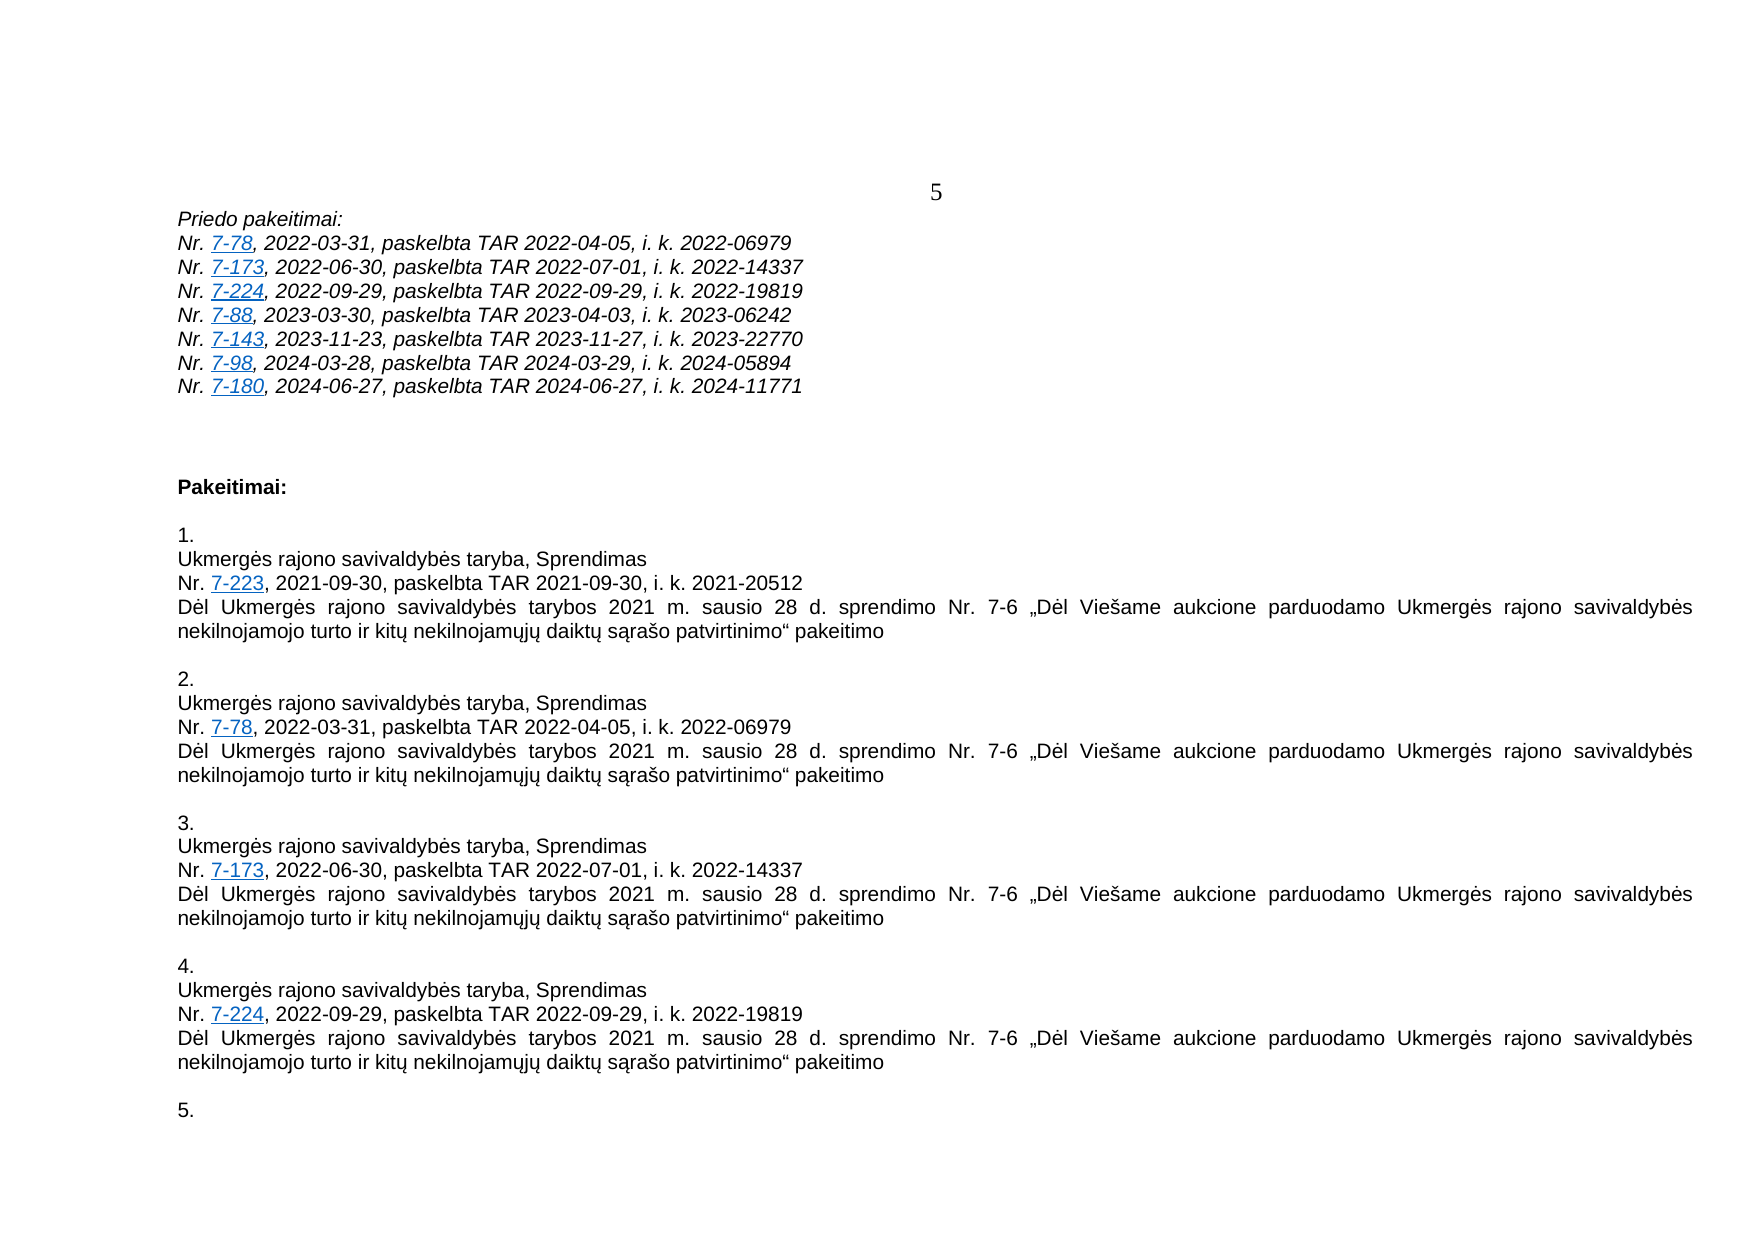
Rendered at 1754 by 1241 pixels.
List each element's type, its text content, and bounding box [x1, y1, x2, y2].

text Ukmergės rajono savivaldybės taryba, Sprendimas [177, 547, 1695, 571]
text Dėl Ukmergės rajono savivaldybės tarybos 2021 m. sausio 28 d. sprendimo Nr. 7-6 „Dėl Viešame aukcione parduodamo Ukmergės rajono savivaldybės nekilnojamojo turto ir kitų nekilnojamųjų daiktų sąrašo patvirtinimo“ pakeitimo [177, 595, 1695, 643]
text 4. [177, 954, 1695, 978]
text Nr. 7-224, 2022-09-29, paskelbta TAR 2022-09-29, i. k. 2022-19819 [177, 278, 1695, 302]
text Nr. 7-173, 2022-06-30, paskelbta TAR 2022-07-01, i. k. 2022-14337 [177, 254, 1695, 278]
text 5. [177, 1098, 1695, 1122]
text Nr. 7-78, 2022-03-31, paskelbta TAR 2022-04-05, i. k. 2022-06979 [177, 231, 1695, 254]
text Dėl Ukmergės rajono savivaldybės tarybos 2021 m. sausio 28 d. sprendimo Nr. 7-6 „Dėl Viešame aukcione parduodamo Ukmergės rajono savivaldybės nekilnojamojo turto ir kitų nekilnojamųjų daiktų sąrašo patvirtinimo“ pakeitimo [177, 882, 1695, 930]
text Ukmergės rajono savivaldybės taryba, Sprendimas [177, 691, 1695, 714]
text Nr. 7-78, 2022-03-31, paskelbta TAR 2022-04-05, i. k. 2022-06979 [177, 714, 1695, 738]
text Pakeitimai: [177, 475, 1695, 499]
text Nr. 7-223, 2021-09-30, paskelbta TAR 2021-09-30, i. k. 2021-20512 [177, 571, 1695, 595]
text 1. [177, 523, 1695, 547]
text Nr. 7-224, 2022-09-29, paskelbta TAR 2022-09-29, i. k. 2022-19819 [177, 1002, 1695, 1026]
text Nr. 7-98, 2024-03-28, paskelbta TAR 2024-03-29, i. k. 2024-05894 [177, 350, 1695, 374]
text Nr. 7-180, 2024-06-27, paskelbta TAR 2024-06-27, i. k. 2024-11771 [177, 374, 1695, 398]
text Dėl Ukmergės rajono savivaldybės tarybos 2021 m. sausio 28 d. sprendimo Nr. 7-6 „Dėl Viešame aukcione parduodamo Ukmergės rajono savivaldybės nekilnojamojo turto ir kitų nekilnojamųjų daiktų sąrašo patvirtinimo“ pakeitimo [177, 738, 1695, 786]
text Dėl Ukmergės rajono savivaldybės tarybos 2021 m. sausio 28 d. sprendimo Nr. 7-6 „Dėl Viešame aukcione parduodamo Ukmergės rajono savivaldybės nekilnojamojo turto ir kitų nekilnojamųjų daiktų sąrašo patvirtinimo“ pakeitimo [177, 1026, 1695, 1074]
text 2. [177, 667, 1695, 691]
text Nr. 7-173, 2022-06-30, paskelbta TAR 2022-07-01, i. k. 2022-14337 [177, 858, 1695, 882]
text Ukmergės rajono savivaldybės taryba, Sprendimas [177, 978, 1695, 1002]
text Nr. 7-143, 2023-11-23, paskelbta TAR 2023-11-27, i. k. 2023-22770 [177, 326, 1695, 350]
text Ukmergės rajono savivaldybės taryba, Sprendimas [177, 834, 1695, 858]
text Priedo pakeitimai: [177, 207, 1695, 231]
text 3. [177, 810, 1695, 834]
text Nr. 7-88, 2023-03-30, paskelbta TAR 2023-04-03, i. k. 2023-06242 [177, 302, 1695, 326]
